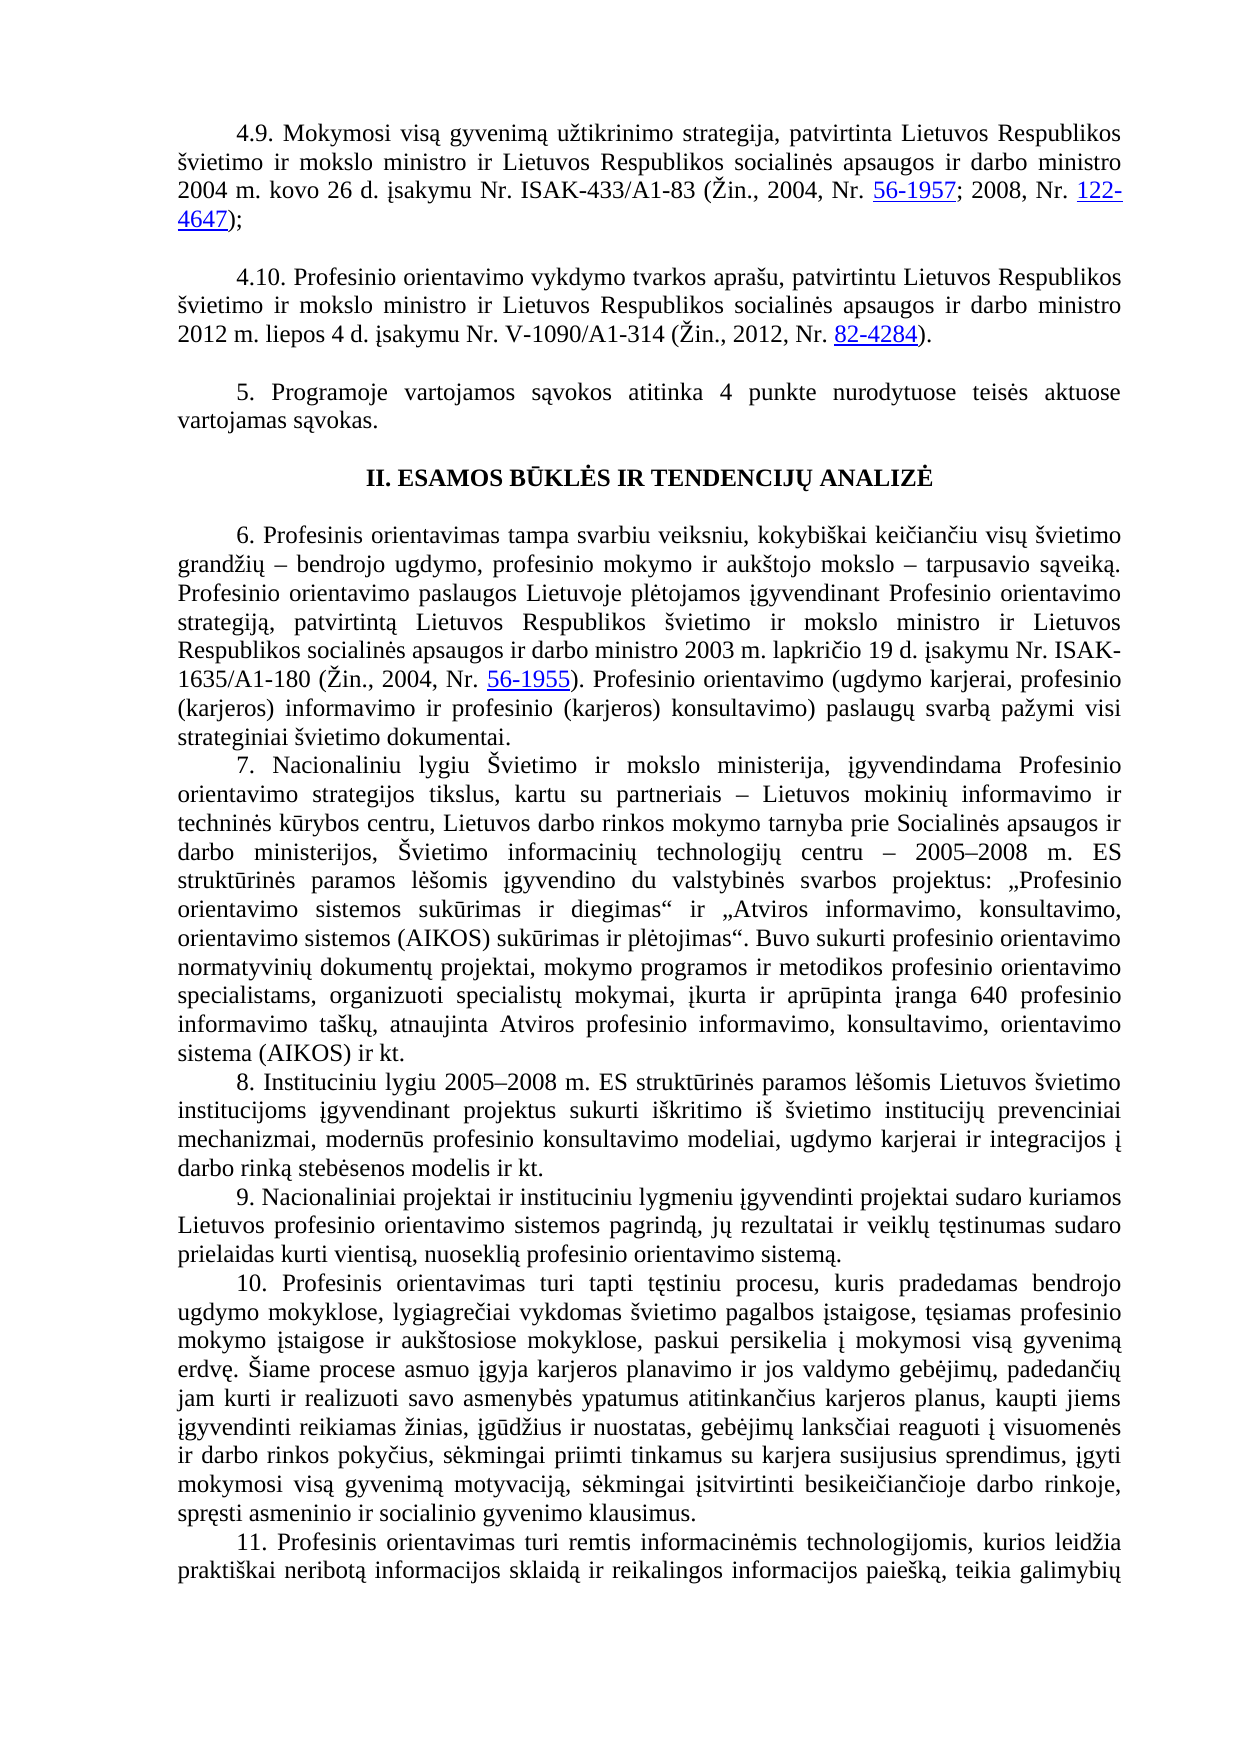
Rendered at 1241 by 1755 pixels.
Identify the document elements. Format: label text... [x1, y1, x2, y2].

text 4.9. Mokymosi visą gyvenimą užtikrinimo strategija, patvirtinta Lietuvos Respublikos švietimo ir mokslo ministro ir Lietuvos Respublikos socialinės apsaugos ir darbo ministro 2004 m. kovo 26 d. įsakymu Nr. ISAK-433/A1-83 (Žin., 2004, Nr. 56-1957; 2008, Nr. 122-4647); [177, 118, 1122, 233]
text 10. Profesinis orientavimas turi tapti tęstiniu procesu, kuris pradedamas bendrojo ugdymo mokyklose, lygiagrečiai vykdomas švietimo pagalbos įstaigose, tęsiamas profesinio mokymo įstaigose ir aukštosiose mokyklose, paskui persikelia į mokymosi visą gyvenimą erdvę. Šiame procese asmuo įgyja karjeros planavimo ir jos valdymo gebėjimų, padedančių jam kurti ir realizuoti savo asmenybės ypatumus atitinkančius karjeros planus, kaupti jiems įgyvendinti reikiamas žinias, įgūdžius ir nuostatas, gebėjimų lanksčiai reaguoti į visuomenės ir darbo rinkos pokyčius, sėkmingai priimti tinkamus su karjera susijusius sprendimus, įgyti mokymosi visą gyvenimą motyvaciją, sėkmingai įsitvirtinti besikeičiančioje darbo rinkoje, spręsti asmeninio ir socialinio gyvenimo klausimus. [177, 1268, 1122, 1527]
text 5. Programoje vartojamos sąvokos atitinka 4 punkte nurodytuose teisės aktuose vartojamas sąvokas. [177, 377, 1122, 434]
text II. ESAMOS BŪKLĖS IR TENDENCIJŲ ANALIZĖ [177, 463, 1122, 492]
text 8. Instituciniu lygiu 2005–2008 m. ES struktūrinės paramos lėšomis Lietuvos švietimo institucijoms įgyvendinant projektus sukurti iškritimo iš švietimo institucijų prevenciniai mechanizmai, modernūs profesinio konsultavimo modeliai, ugdymo karjerai ir integracijos į darbo rinką stebėsenos modelis ir kt. [177, 1067, 1122, 1182]
text 11. Profesinis orientavimas turi remtis informacinėmis technologijomis, kurios leidžia praktiškai neribotą informacijos sklaidą ir reikalingos informacijos paiešką, teikia galimybių [177, 1527, 1122, 1584]
text 9. Nacionaliniai projektai ir instituciniu lygmeniu įgyvendinti projektai sudaro kuriamos Lietuvos profesinio orientavimo sistemos pagrindą, jų rezultatai ir veiklų tęstinumas sudaro prielaidas kurti vientisą, nuoseklią profesinio orientavimo sistemą. [177, 1182, 1122, 1268]
text 6. Profesinis orientavimas tampa svarbiu veiksniu, kokybiškai keičiančiu visų švietimo grandžių – bendrojo ugdymo, profesinio mokymo ir aukštojo mokslo – tarpusavio sąveiką. Profesinio orientavimo paslaugos Lietuvoje plėtojamos įgyvendinant Profesinio orientavimo strategiją, patvirtintą Lietuvos Respublikos švietimo ir mokslo ministro ir Lietuvos Respublikos socialinės apsaugos ir darbo ministro 2003 m. lapkričio 19 d. įsakymu Nr. ISAK-1635/A1-180 (Žin., 2004, Nr. 56-1955). Profesinio orientavimo (ugdymo karjerai, profesinio (karjeros) informavimo ir profesinio (karjeros) konsultavimo) paslaugų svarbą pažymi visi strateginiai švietimo dokumentai. [177, 521, 1122, 751]
text 4.10. Profesinio orientavimo vykdymo tvarkos aprašu, patvirtintu Lietuvos Respublikos švietimo ir mokslo ministro ir Lietuvos Respublikos socialinės apsaugos ir darbo ministro 2012 m. liepos 4 d. įsakymu Nr. V-1090/A1-314 (Žin., 2012, Nr. 82-4284). [177, 262, 1122, 348]
text 7. Nacionaliniu lygiu Švietimo ir mokslo ministerija, įgyvendindama Profesinio orientavimo strategijos tikslus, kartu su partneriais – Lietuvos mokinių informavimo ir techninės kūrybos centru, Lietuvos darbo rinkos mokymo tarnyba prie Socialinės apsaugos ir darbo ministerijos, Švietimo informacinių technologijų centru – 2005–2008 m. ES struktūrinės paramos lėšomis įgyvendino du valstybinės svarbos projektus: „Profesinio orientavimo sistemos sukūrimas ir diegimas“ ir „Atviros informavimo, konsultavimo, orientavimo sistemos (AIKOS) sukūrimas ir plėtojimas“. Buvo sukurti profesinio orientavimo normatyvinių dokumentų projektai, mokymo programos ir metodikos profesinio orientavimo specialistams, organizuoti specialistų mokymai, įkurta ir aprūpinta įranga 640 profesinio informavimo taškų, atnaujinta Atviros profesinio informavimo, konsultavimo, orientavimo sistema (AIKOS) ir kt. [177, 751, 1122, 1067]
